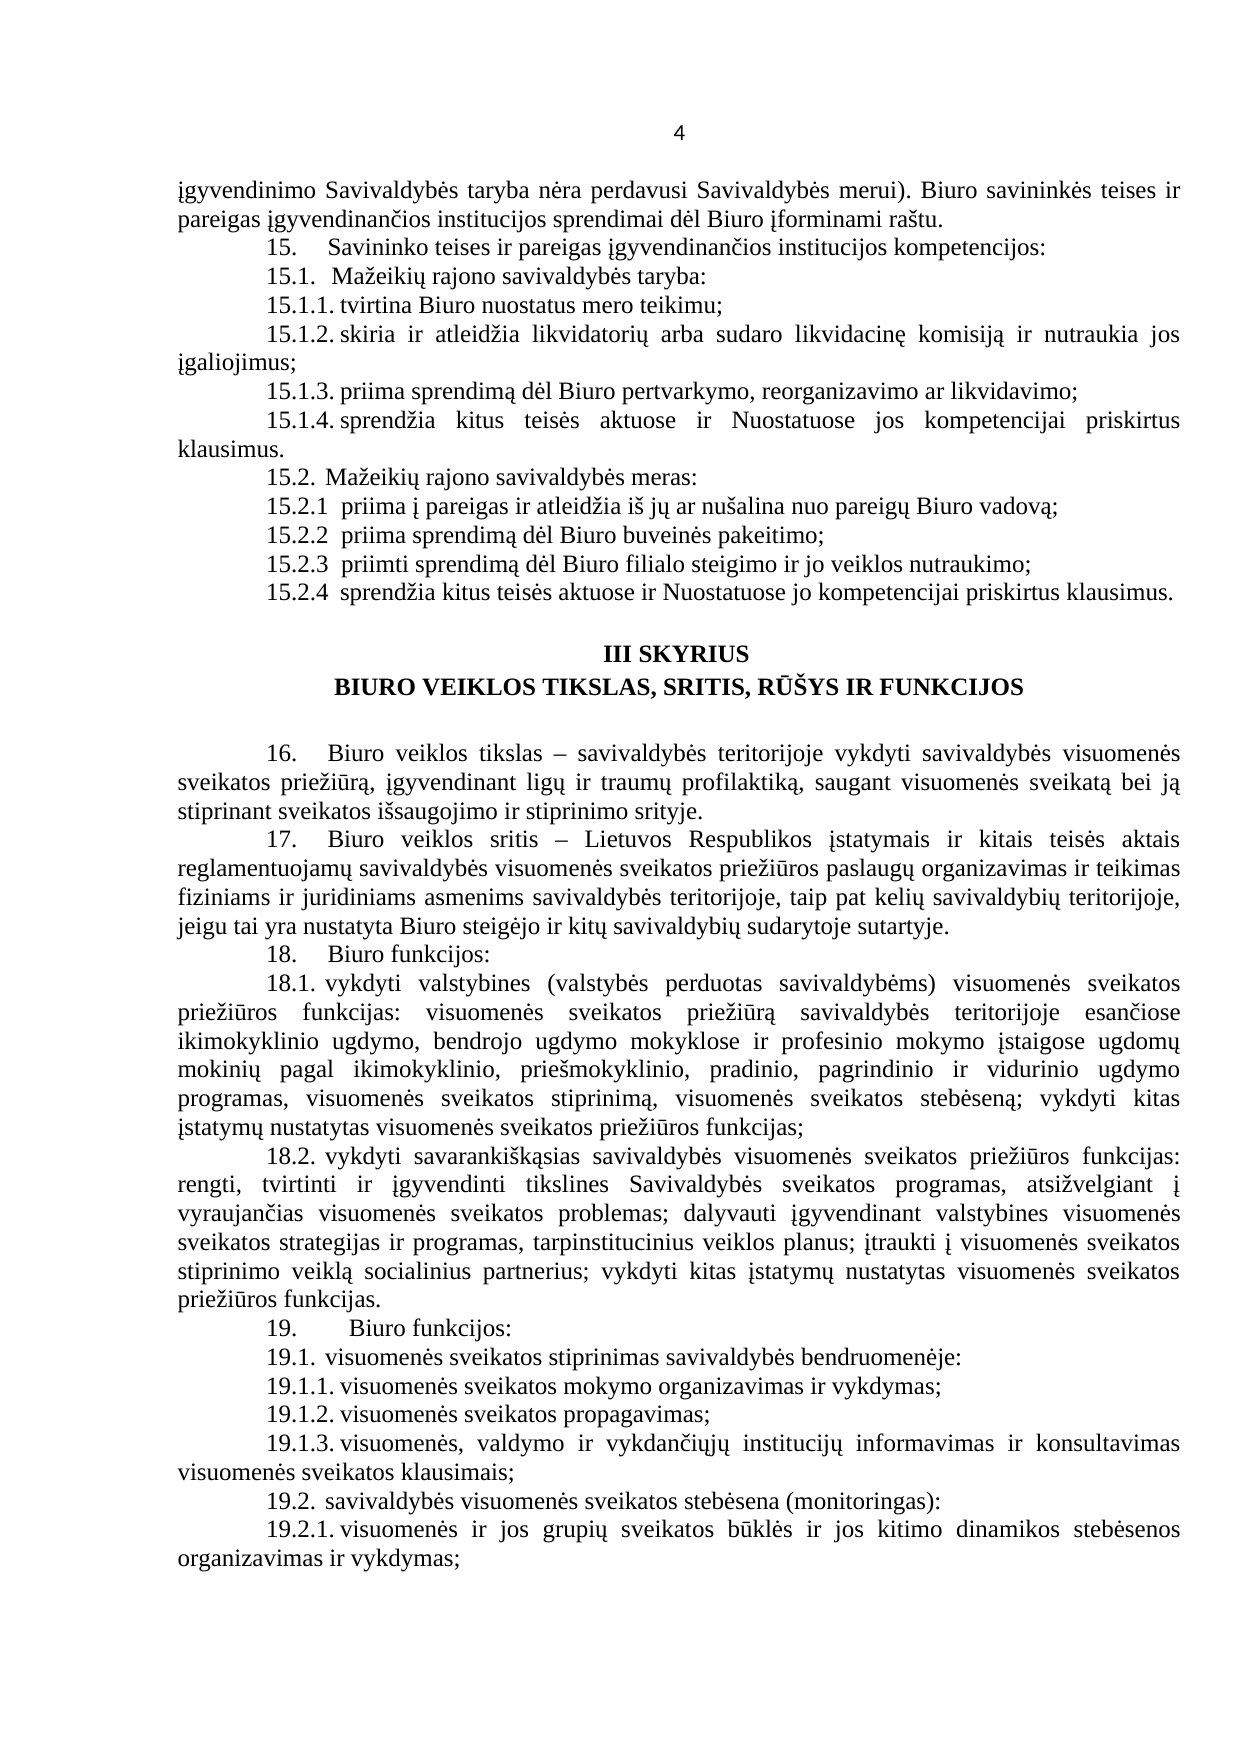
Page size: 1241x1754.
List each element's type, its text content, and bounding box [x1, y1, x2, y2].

text 15.1.2. skiria ir atleidžia likvidatorių arba sudaro likvidacinę komisiją ir nutraukia jos įgaliojimus; [177, 319, 1181, 376]
text 17. Biuro veiklos sritis – Lietuvos Respublikos įstatymais ir kitais teisės aktais reglamentuojamų savivaldybės visuomenės sveikatos priežiūros paslaugų organizavimas ir teikimas fiziniams ir juridiniams asmenims savivaldybės teritorijoje, taip pat kelių savivaldybių teritorijoje, jeigu tai yra nustatyta Biuro steigėjo ir kitų savivaldybių sudarytoje sutartyje. [177, 824, 1181, 939]
text 15.1.3. priima sprendimą dėl Biuro pertvarkymo, reorganizavimo ar likvidavimo; [177, 376, 1181, 405]
text BIURO VEIKLOS TIKSLAS, SRITIS, RŪŠYS IR FUNKCIJOS [177, 672, 1181, 701]
text 18.2. vykdyti savarankiškąsias savivaldybės visuomenės sveikatos priežiūros funkcijas: rengti, tvirtinti ir įgyvendinti tikslines Savivaldybės sveikatos programas, atsižvelgiant į vyraujančias visuomenės sveikatos problemas; dalyvauti įgyvendinant valstybines visuomenės sveikatos strategijas ir programas, tarpinstitucinius veiklos planus; įtraukti į visuomenės sveikatos stiprinimo veiklą socialinius partnerius; vykdyti kitas įstatymų nustatytas visuomenės sveikatos priežiūros funkcijas. [177, 1141, 1181, 1313]
text 15.1.1. tvirtina Biuro nuostatus mero teikimu; [177, 290, 1181, 319]
text 19. Biuro funkcijos: [266, 1313, 1181, 1342]
text 18.1. vykdyti valstybines (valstybės perduotas savivaldybėms) visuomenės sveikatos priežiūros funkcijas: visuomenės sveikatos priežiūrą savivaldybės teritorijoje esančiose ikimokyklinio ugdymo, bendrojo ugdymo mokyklose ir profesinio mokymo įstaigose ugdomų mokinių pagal ikimokyklinio, priešmokyklinio, pradinio, pagrindinio ir vidurinio ugdymo programas, visuomenės sveikatos stiprinimą, visuomenės sveikatos stebėseną; vykdyti kitas įstatymų nustatytas visuomenės sveikatos priežiūros funkcijas; [177, 968, 1181, 1141]
text 15.2. Mažeikių rajono savivaldybės meras: [266, 462, 1181, 491]
text 19.1.2. visuomenės sveikatos propagavimas; [177, 1399, 1181, 1428]
text 19.1.3. visuomenės, valdymo ir vykdančiųjų institucijų informavimas ir konsultavimas visuomenės sveikatos klausimais; [177, 1428, 1181, 1486]
text 15. Savininko teises ir pareigas įgyvendinančios institucijos kompetencijos: [177, 232, 1181, 261]
text 15.2.1 priima į pareigas ir atleidžia iš jų ar nušalina nuo pareigų Biuro vadovą; [266, 491, 1181, 520]
text III SKYRIUS [177, 639, 1181, 668]
text 15.1. Mažeikių rajono savivaldybės taryba: [266, 261, 1181, 290]
text 19.2.1. visuomenės ir jos grupių sveikatos būklės ir jos kitimo dinamikos stebėsenos organizavimas ir vykdymas; [177, 1514, 1181, 1572]
text 15.2.4 sprendžia kitus teisės aktuose ir Nuostatuose jo kompetencijai priskirtus klausimus. [177, 577, 1181, 606]
text 19.1.1. visuomenės sveikatos mokymo organizavimas ir vykdymas; [177, 1371, 1181, 1399]
text 19.1. visuomenės sveikatos stiprinimas savivaldybės bendruomenėje: [266, 1342, 1181, 1371]
text 15.2.2 priima sprendimą dėl Biuro buveinės pakeitimo; [266, 520, 1181, 549]
text įgyvendinimo Savivaldybės taryba nėra perdavusi Savivaldybės merui). Biuro savininkės teises ir pareigas įgyvendinančios institucijos sprendimai dėl Biuro įforminami raštu. [177, 175, 1181, 232]
text 15.2.3 priimti sprendimą dėl Biuro filialo steigimo ir jo veiklos nutraukimo; [266, 549, 1181, 577]
text 15.1.4. sprendžia kitus teisės aktuose ir Nuostatuose jos kompetencijai priskirtus klausimus. [177, 405, 1181, 462]
text 19.2. savivaldybės visuomenės sveikatos stebėsena (monitoringas): [266, 1486, 1181, 1514]
text 18. Biuro funkcijos: [177, 939, 1181, 968]
text 16. Biuro veiklos tikslas – savivaldybės teritorijoje vykdyti savivaldybės visuomenės sveikatos priežiūrą, įgyvendinant ligų ir traumų profilaktiką, saugant visuomenės sveikatą bei ją stiprinant sveikatos išsaugojimo ir stiprinimo srityje. [177, 738, 1181, 824]
